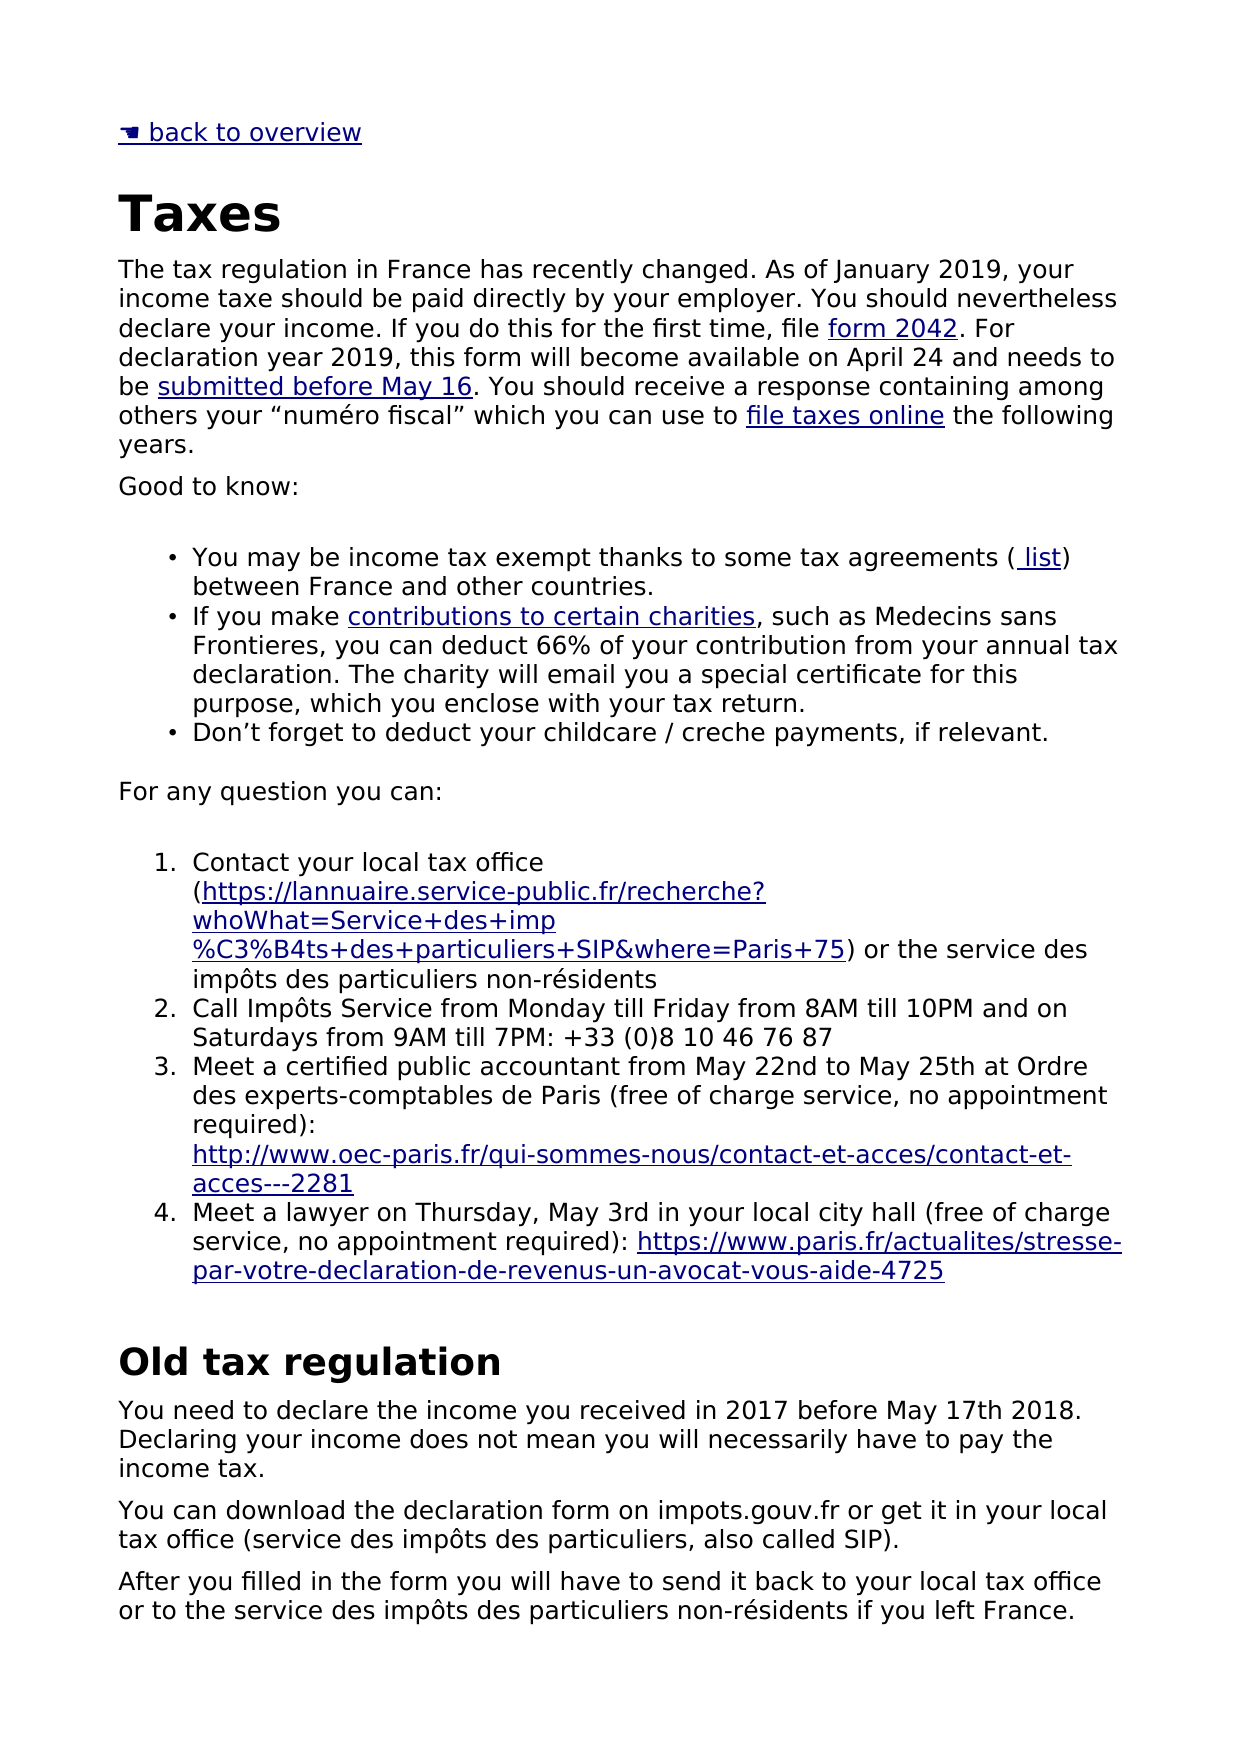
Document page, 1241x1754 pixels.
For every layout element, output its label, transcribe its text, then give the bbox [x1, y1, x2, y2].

text The tax regulation in France has recently changed. As of January 2019, your income taxe should be paid directly by your employer. You should nevertheless declare your income. If you do this for the first time, file form 2042. For declaration year 2019, this form will become available on April 24 and needs to be submitted before May 16. You should receive a response containing among others your “numéro fiscal” which you can use to file taxes online the following years. [118, 256, 1122, 460]
list You may be income tax exempt thanks to some tax agreements ( list) between France and other countries. [177, 543, 1122, 602]
list Contact your local tax office (https://lannuaire.service-public.fr/recherche?whoWhat=Service+des+imp%C3%B4ts+des+particuliers+SIP&where=Paris+75) or the service des impôts des particuliers non-résidents [177, 848, 1122, 994]
list Meet a lawyer on Thursday, May 3rd in your local city hall (free of charge service, no appointment required): https://www.paris.fr/actualites/stresse-par-votre-declaration-de-revenus-un-avocat-vous-aide-4725 [177, 1198, 1122, 1286]
text After you filled in the form you will have to send it back to your local tax office or to the service des impôts des particuliers non-résidents if you left France. [118, 1567, 1122, 1625]
subtitle Taxes [118, 185, 1122, 243]
list If you make contributions to certain charities, such as Medecins sans Frontieres, you can deduct 66% of your contribution from your annual tax declaration. The charity will email you a special certificate for this purpose, which you enclose with your tax return. [177, 602, 1122, 718]
text ☚ back to overview [118, 118, 1122, 147]
list Call Impôts Service from Monday till Friday from 8AM till 10PM and on Saturdays from 9AM till 7PM: +33 (0)8 10 46 76 87 [177, 994, 1122, 1052]
list Don’t forget to deduct your childcare / creche payments, if relevant. [177, 718, 1122, 747]
list Meet a certified public accountant from May 22nd to May 25th at Ordre des experts-comptables de Paris (free of charge service, no appointment required): http://www.oec-paris.fr/qui-sommes-nous/contact-et-acces/contact-et-acces---2281 [177, 1052, 1122, 1198]
text You can download the declaration form on impots.gouv.fr or get it in your local tax office (service des impôts des particuliers, also called SIP). [118, 1496, 1122, 1554]
text For any question you can: [118, 777, 1122, 806]
text You need to declare the income you received in 2017 before May 17th 2018. Declaring your income does not mean you will necessarily have to pay the income tax. [118, 1396, 1122, 1484]
text Good to know: [118, 472, 1122, 501]
subtitle Old tax regulation [118, 1340, 1122, 1384]
